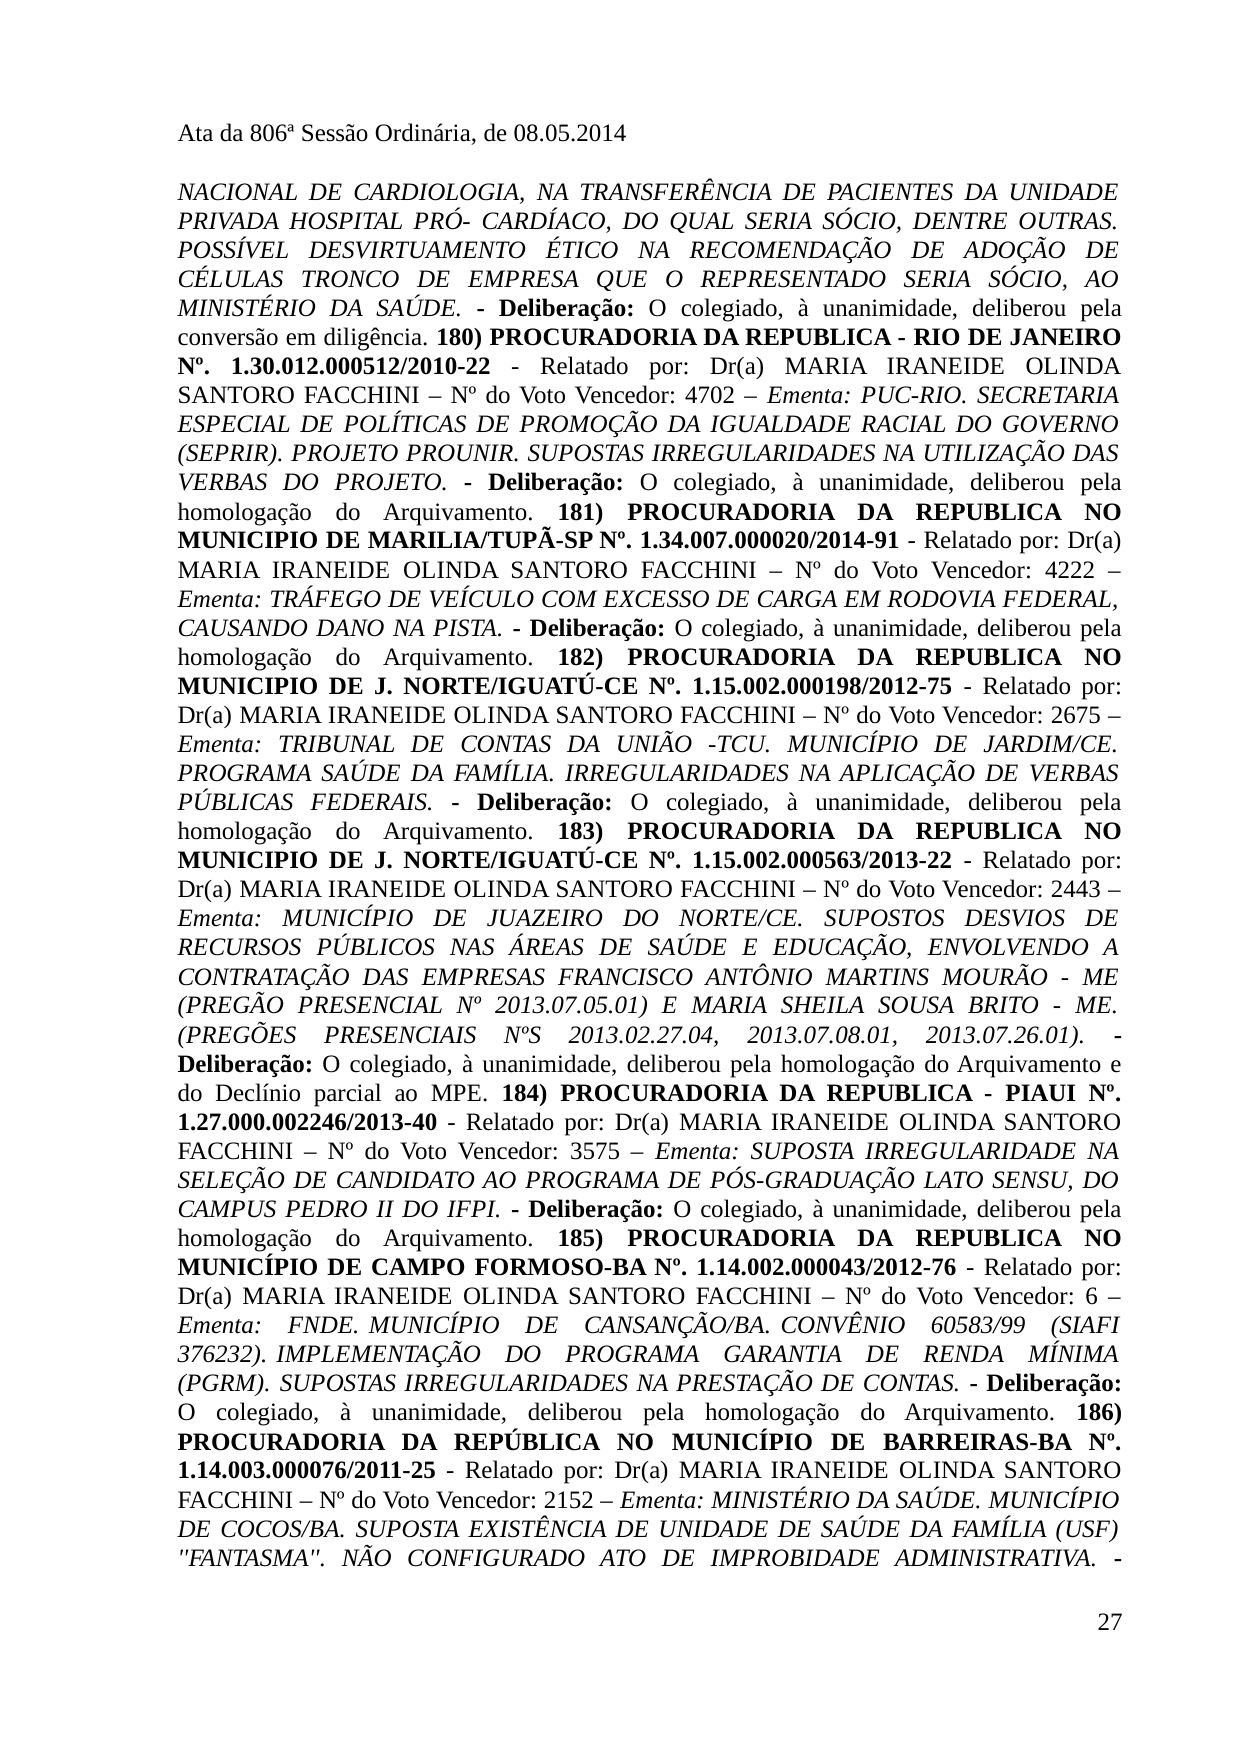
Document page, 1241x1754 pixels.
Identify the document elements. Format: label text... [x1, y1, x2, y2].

text NACIONAL DE CARDIOLOGIA, NA TRANSFERÊNCIA DE PACIENTES DA UNIDADE PRIVADA HOSPITAL PRÓ- CARDÍACO, DO QUAL SERIA SÓCIO, DENTRE OUTRAS. POSSÍVEL DESVIRTUAMENTO ÉTICO NA RECOMENDAÇÃO DE ADOÇÃO DE CÉLULAS TRONCO DE EMPRESA QUE O REPRESENTADO SERIA SÓCIO, AO MINISTÉRIO DA SAÚDE. - Deliberação: O colegiado, à unanimidade, deliberou pela conversão em diligência. 180) PROCURADORIA DA REPUBLICA - RIO DE JANEIRO Nº. 1.30.012.000512/2010-22 - Relatado por: Dr(a) MARIA IRANEIDE OLINDA SANTORO FACCHINI – Nº do Voto Vencedor: 4702 – Ementa: PUC-RIO. SECRETARIA ESPECIAL DE POLÍTICAS DE PROMOÇÃO DA IGUALDADE RACIAL DO GOVERNO (SEPRIR). PROJETO PROUNIR. SUPOSTAS IRREGULARIDADES NA UTILIZAÇÃO DAS VERBAS DO PROJETO. - Deliberação: O colegiado, à unanimidade, deliberou pela homologação do Arquivamento. 181) PROCURADORIA DA REPUBLICA NO MUNICIPIO DE MARILIA/TUPÃ-SP Nº. 1.34.007.000020/2014-91 - Relatado por: Dr(a) MARIA IRANEIDE OLINDA SANTORO FACCHINI – Nº do Voto Vencedor: 4222 – Ementa: TRÁFEGO DE VEÍCULO COM EXCESSO DE CARGA EM RODOVIA FEDERAL, CAUSANDO DANO NA PISTA. - Deliberação: O colegiado, à unanimidade, deliberou pela homologação do Arquivamento. 182) PROCURADORIA DA REPUBLICA NO MUNICIPIO DE J. NORTE/IGUATÚ-CE Nº. 1.15.002.000198/2012-75 - Relatado por: Dr(a) MARIA IRANEIDE OLINDA SANTORO FACCHINI – Nº do Voto Vencedor: 2675 – Ementa: TRIBUNAL DE CONTAS DA UNIÃO -TCU. MUNICÍPIO DE JARDIM/CE. PROGRAMA SAÚDE DA FAMÍLIA. IRREGULARIDADES NA APLICAÇÃO DE VERBAS PÚBLICAS FEDERAIS. - Deliberação: O colegiado, à unanimidade, deliberou pela homologação do Arquivamento. 183) PROCURADORIA DA REPUBLICA NO MUNICIPIO DE J. NORTE/IGUATÚ-CE Nº. 1.15.002.000563/2013-22 - Relatado por: Dr(a) MARIA IRANEIDE OLINDA SANTORO FACCHINI – Nº do Voto Vencedor: 2443 – Ementa: MUNICÍPIO DE JUAZEIRO DO NORTE/CE. SUPOSTOS DESVIOS DE RECURSOS PÚBLICOS NAS ÁREAS DE SAÚDE E EDUCAÇÃO, ENVOLVENDO A CONTRATAÇÃO DAS EMPRESAS FRANCISCO ANTÔNIO MARTINS MOURÃO - ME (PREGÃO PRESENCIAL Nº 2013.07.05.01) E MARIA SHEILA SOUSA BRITO - ME. (PREGÕES PRESENCIAIS NºS 2013.02.27.04, 2013.07.08.01, 2013.07.26.01). - Deliberação: O colegiado, à unanimidade, deliberou pela homologação do Arquivamento e do Declínio parcial ao MPE. 184) PROCURADORIA DA REPUBLICA - PIAUI Nº. 1.27.000.002246/2013-40 - Relatado por: Dr(a) MARIA IRANEIDE OLINDA SANTORO FACCHINI – Nº do Voto Vencedor: 3575 – Ementa: SUPOSTA IRREGULARIDADE NA SELEÇÃO DE CANDIDATO AO PROGRAMA DE PÓS-GRADUAÇÃO LATO SENSU, DO CAMPUS PEDRO II DO IFPI. - Deliberação: O colegiado, à unanimidade, deliberou pela homologação do Arquivamento. 185) PROCURADORIA DA REPUBLICA NO MUNICÍPIO DE CAMPO FORMOSO-BA Nº. 1.14.002.000043/2012-76 - Relatado por: Dr(a) MARIA IRANEIDE OLINDA SANTORO FACCHINI – Nº do Voto Vencedor: 6 – Ementa: FNDE. MUNICÍPIO DE CANSANÇÃO/BA. CONVÊNIO 60583/99 (SIAFI 376232). IMPLEMENTAÇÃO DO PROGRAMA GARANTIA DE RENDA MÍNIMA (PGRM). SUPOSTAS IRREGULARIDADES NA PRESTAÇÃO DE CONTAS. - Deliberação: O colegiado, à unanimidade, deliberou pela homologação do Arquivamento. 186) PROCURADORIA DA REPÚBLICA NO MUNICÍPIO DE BARREIRAS-BA Nº. 1.14.003.000076/2011-25 - Relatado por: Dr(a) MARIA IRANEIDE OLINDA SANTORO FACCHINI – Nº do Voto Vencedor: 2152 – Ementa: MINISTÉRIO DA SAÚDE. MUNICÍPIO DE COCOS/BA. SUPOSTA EXISTÊNCIA DE UNIDADE DE SAÚDE DA FAMÍLIA (USF) ''FANTASMA''. NÃO CONFIGURADO ATO DE IMPROBIDADE ADMINISTRATIVA. [177, 177, 1122, 1572]
